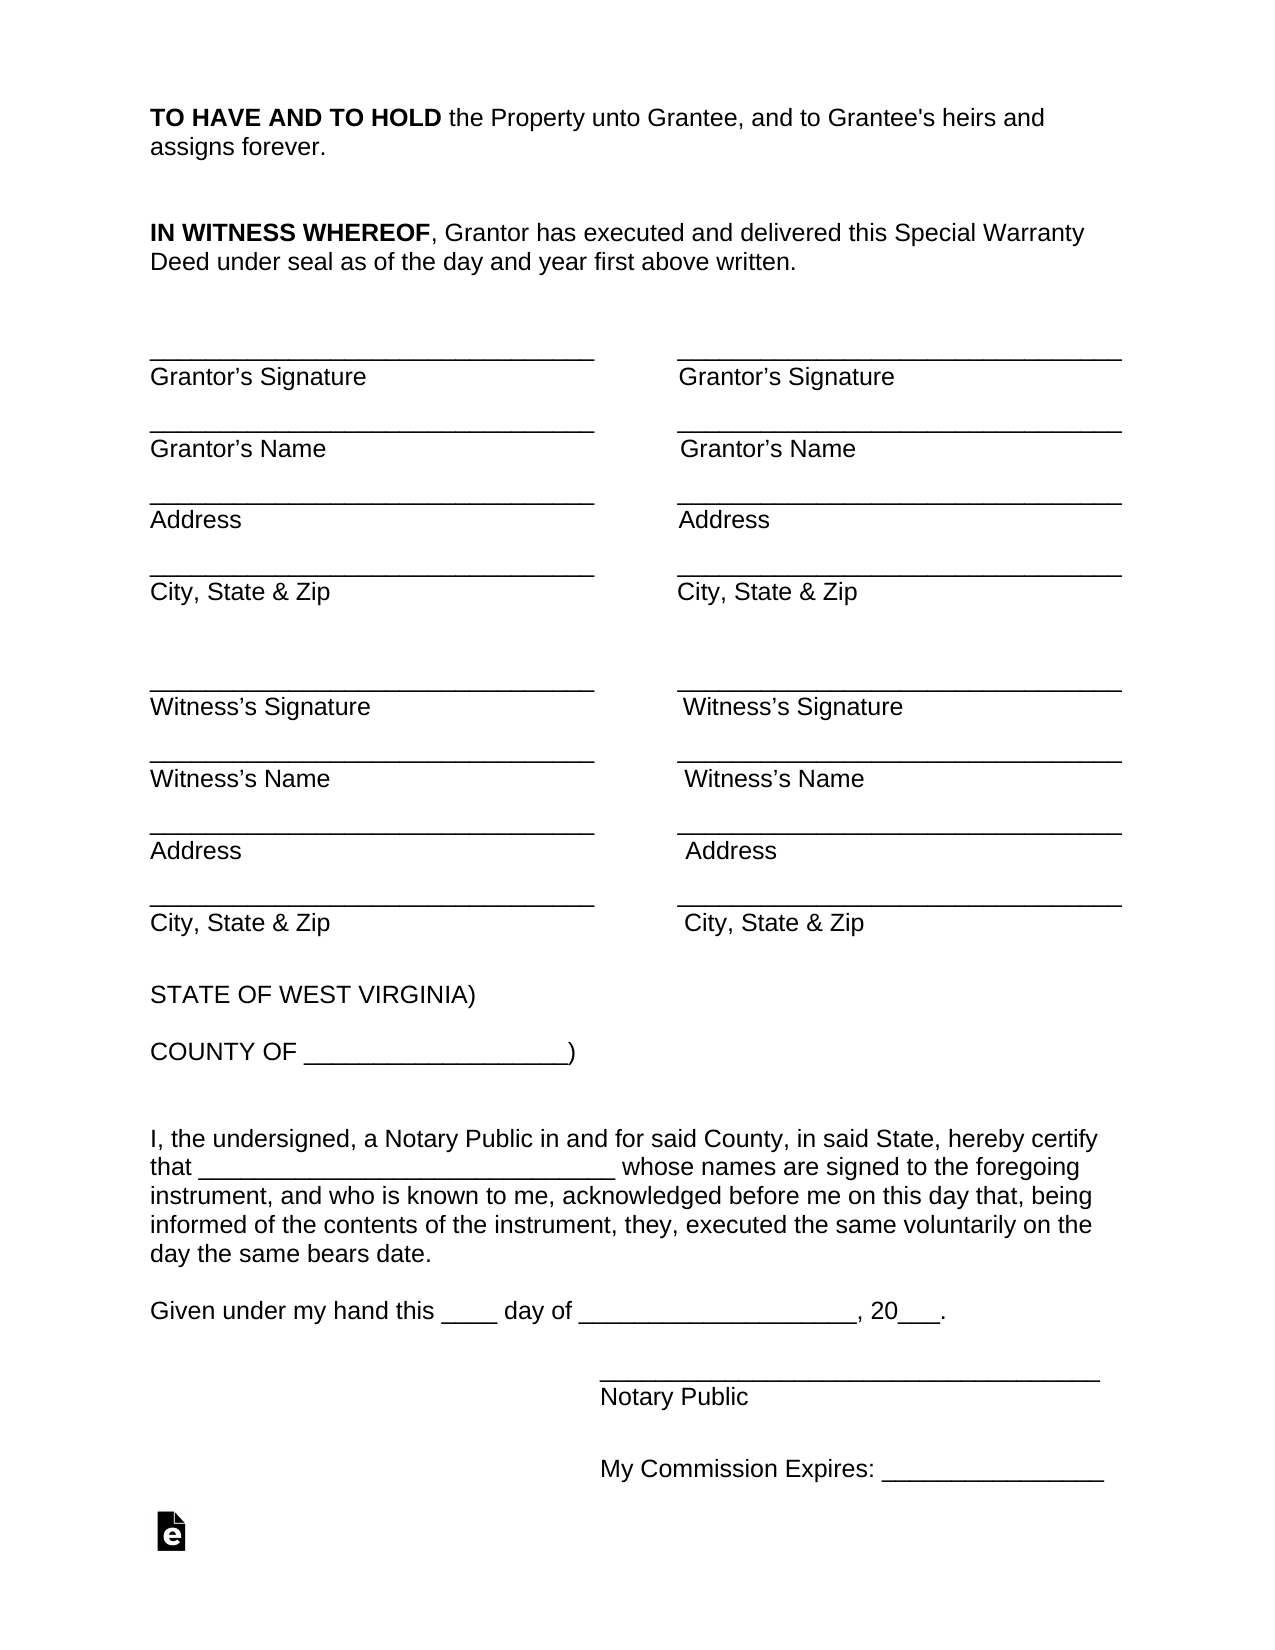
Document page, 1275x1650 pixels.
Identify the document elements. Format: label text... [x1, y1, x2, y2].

text I, the undersigned, a Notary Public in and for said County, in said State, hereby certify that ______________________________ whose names are signed to the foregoing instrument, and who is known to me, acknowledged before me on this day that, being informed of the contents of the instrument, they, executed the same voluntarily on the day the same bears date. [150, 1124, 1125, 1267]
text IN WITNESS WHEREOF, Grantor has executed and delivered this Special Warranty Deed under seal as of the day and year first above written. [150, 218, 1125, 276]
text Address Address [150, 506, 1125, 534]
text Witness’s Name Witness’s Name [150, 764, 1125, 793]
text Address Address [150, 836, 1125, 865]
text STATE OF WEST VIRGINIA) [150, 980, 1125, 1009]
text Notary Public [525, 1382, 1125, 1411]
text ________________________________ ________________________________ [150, 405, 1125, 434]
text ________________________________ ________________________________ [150, 879, 1125, 908]
text Grantor’s Signature Grantor’s Signature [150, 362, 1125, 391]
text ________________________________ ________________________________ [150, 477, 1125, 506]
text My Commission Expires: ________________ [525, 1454, 1125, 1483]
text TO HAVE AND TO HOLD the Property unto Grantee, and to Grantee's heirs and assigns forever. [150, 103, 1125, 161]
text Grantor’s Name Grantor’s Name [150, 434, 1125, 462]
text Witness’s Signature Witness’s Signature [150, 692, 1125, 721]
text Given under my hand this ____ day of ____________________, 20___. [150, 1296, 1125, 1325]
text City, State & Zip City, State & Zip [150, 908, 1125, 937]
text ________________________________ ________________________________ [150, 664, 1125, 692]
text ________________________________ ________________________________ [150, 549, 1125, 577]
text City, State & Zip City, State & Zip [150, 577, 1125, 606]
text ________________________________ ________________________________ [150, 736, 1125, 764]
text ____________________________________ [525, 1354, 1125, 1382]
text ________________________________ ________________________________ [150, 807, 1125, 836]
text COUNTY OF ___________________) [150, 1037, 1125, 1066]
text ________________________________ ________________________________ [150, 333, 1125, 362]
